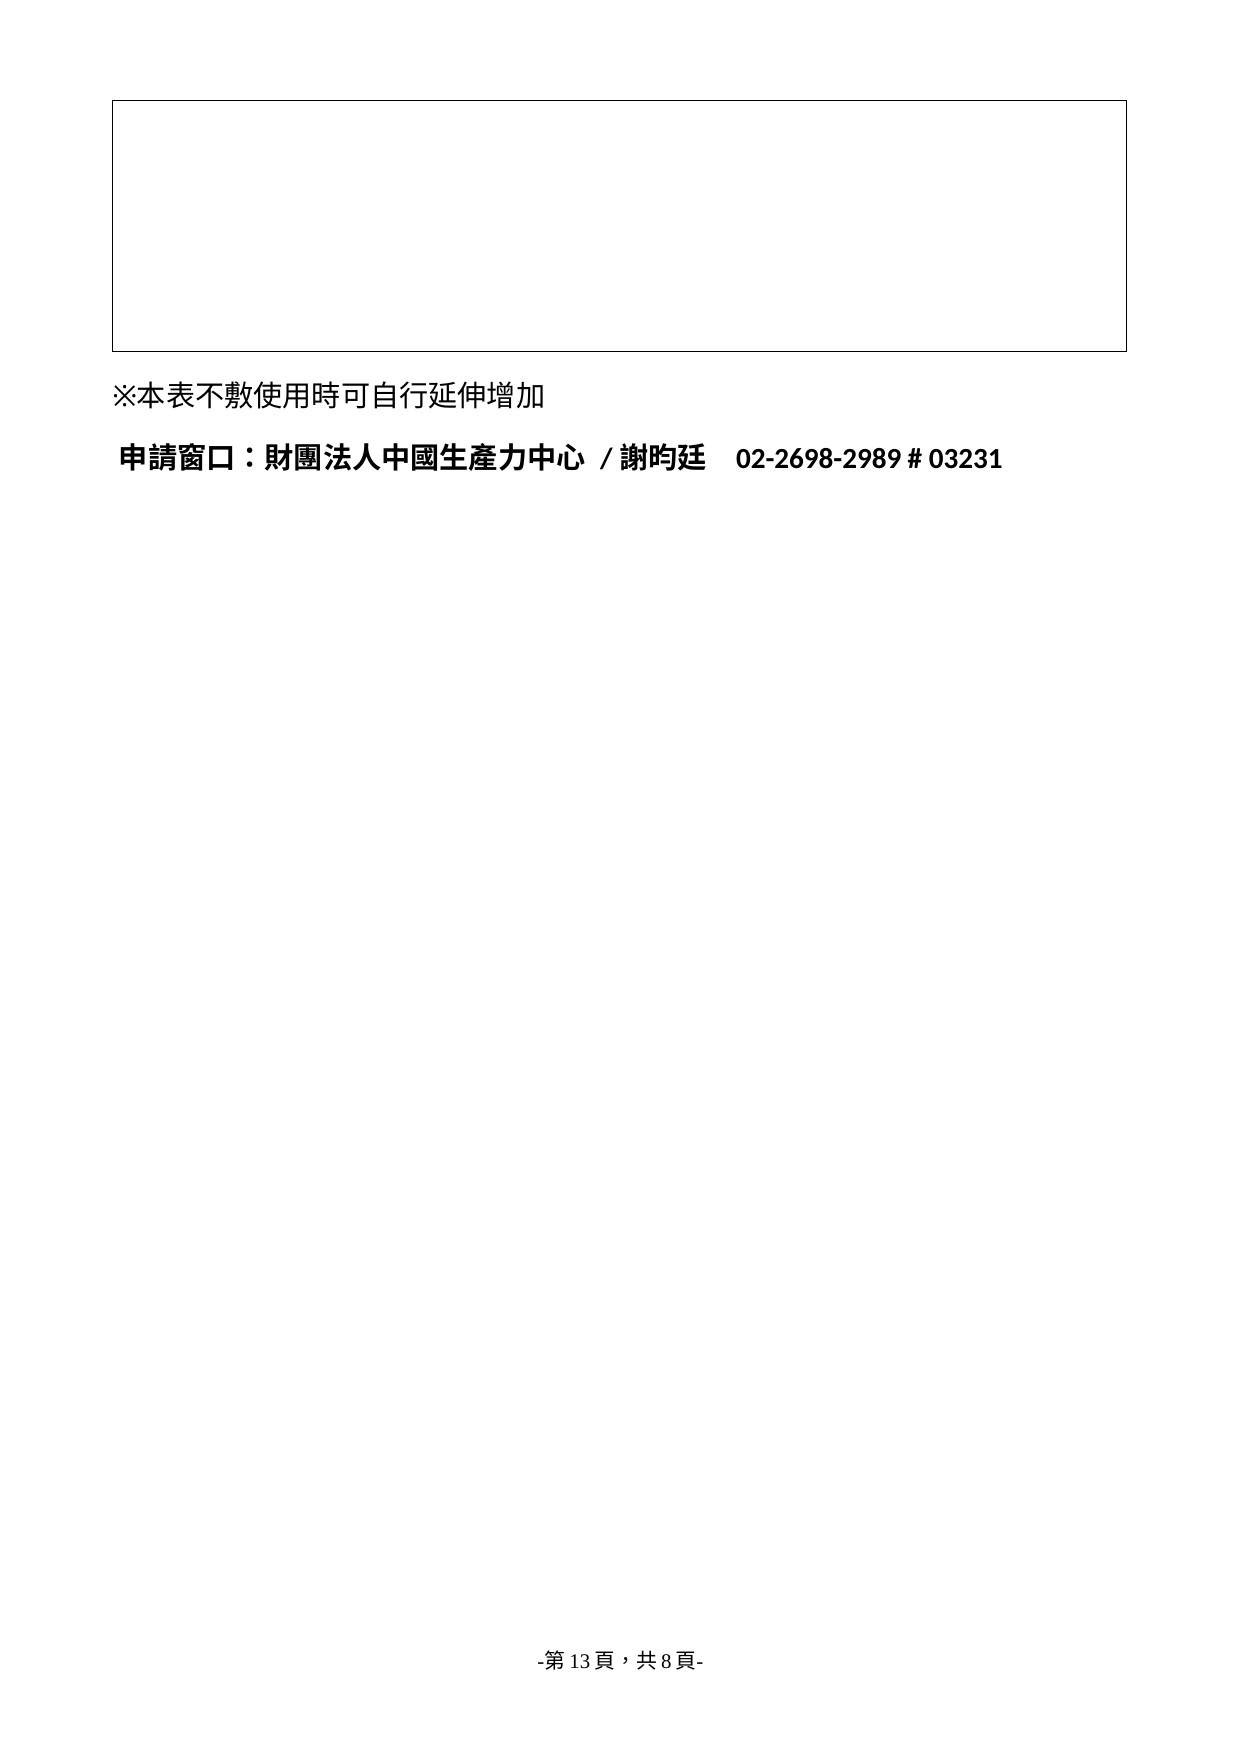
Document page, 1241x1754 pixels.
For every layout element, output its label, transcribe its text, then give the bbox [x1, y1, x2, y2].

text 申請窗口：財團法人中國生產力中心 / 謝昀廷 02-2698-2989 # 03231 [112, 414, 1128, 477]
text ※本表不敷使用時可自行延伸增加 [112, 352, 1128, 414]
table_cell [113, 101, 1126, 351]
